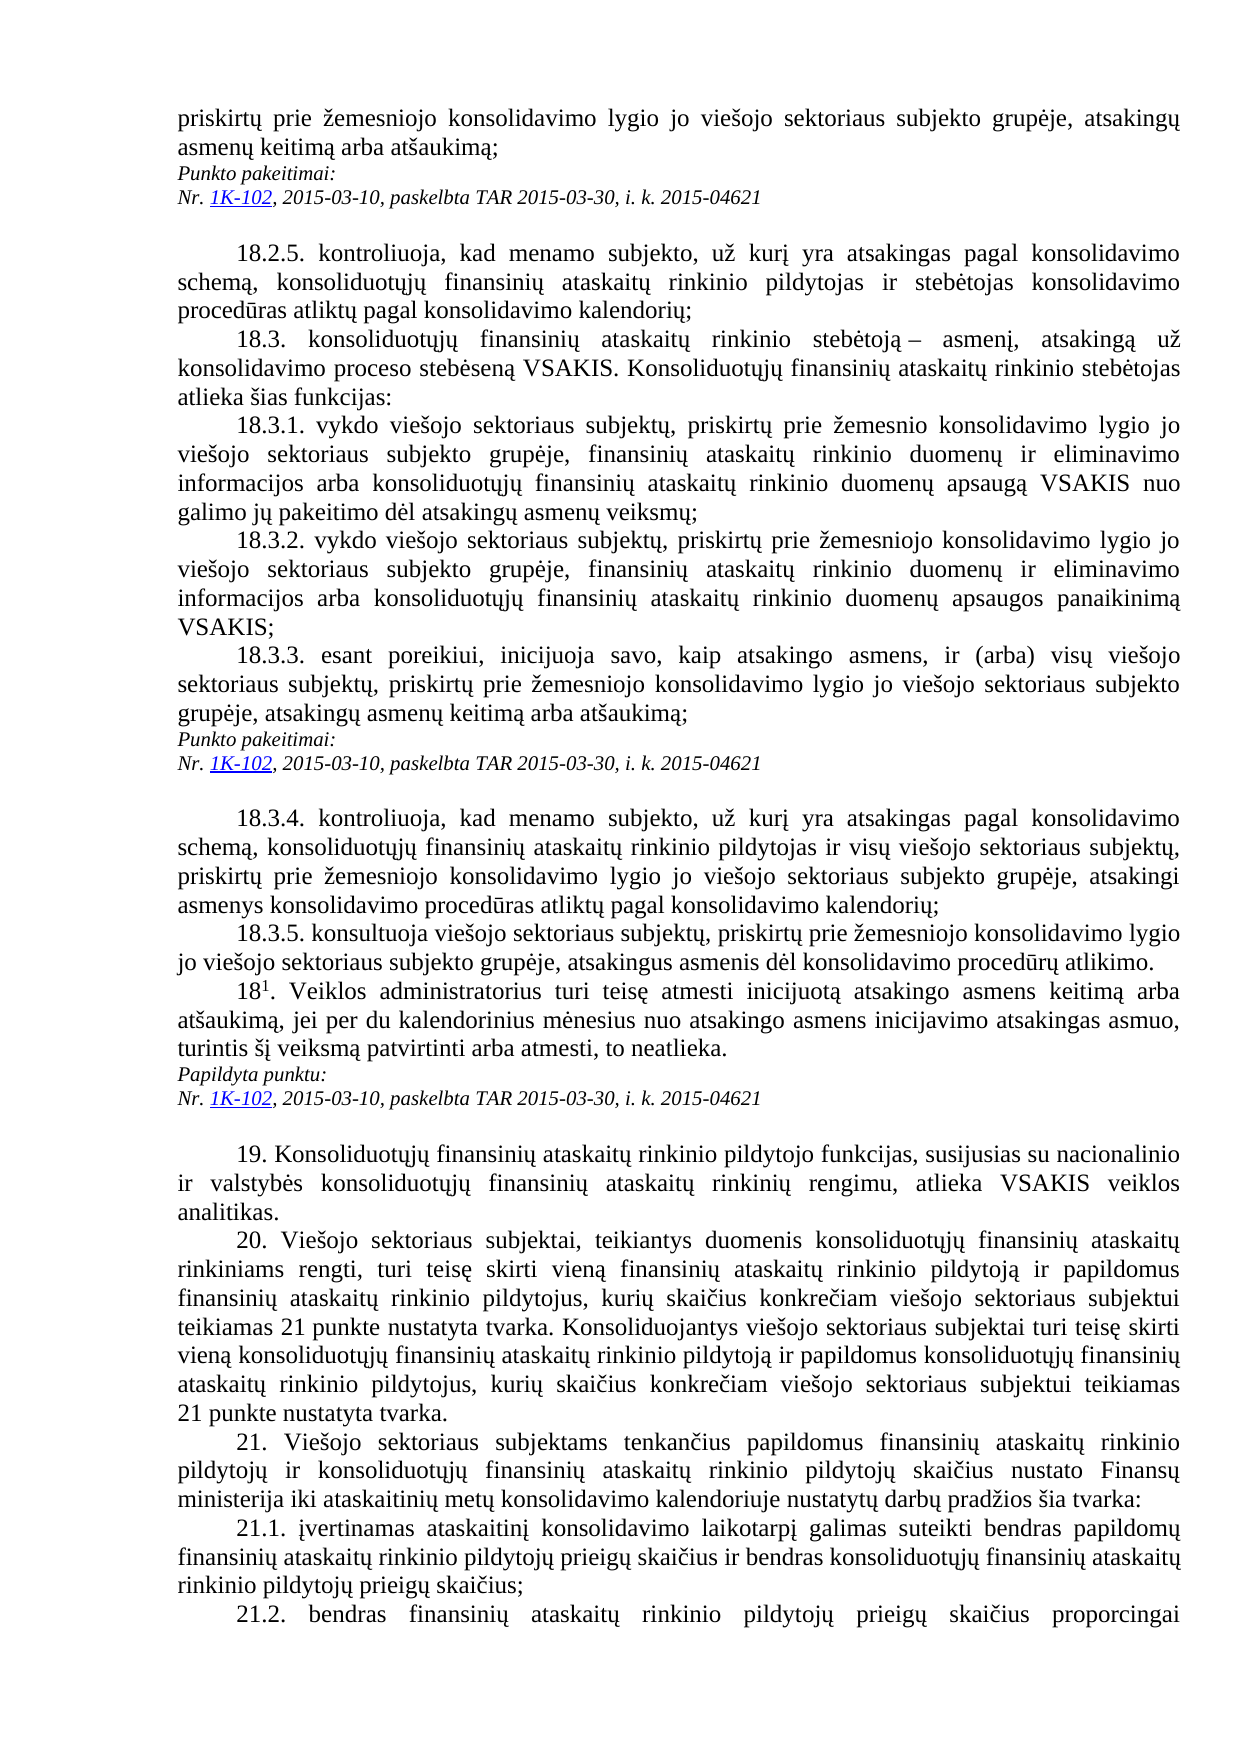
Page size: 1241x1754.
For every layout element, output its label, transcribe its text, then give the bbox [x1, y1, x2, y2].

text 181. Veiklos administratorius turi teisę atmesti inicijuotą atsakingo asmens keitimą arba atšaukimą, jei per du kalendorinius mėnesius nuo atsakingo asmens inicijavimo atsakingas asmuo, turintis šį veiksmą patvirtinti arba atmesti, to neatlieka. [177, 976, 1181, 1062]
text 21.1. įvertinamas ataskaitinį konsolidavimo laikotarpį galimas suteikti bendras papildomų finansinių ataskaitų rinkinio pildytojų prieigų skaičius ir bendras konsoliduotųjų finansinių ataskaitų rinkinio pildytojų prieigų skaičius; [177, 1513, 1181, 1599]
text Punkto pakeitimai: [177, 161, 1181, 185]
text 18.3. konsoliduotųjų finansinių ataskaitų rinkinio stebėtoją – asmenį, atsakingą už konsolidavimo proceso stebėseną VSAKIS. Konsoliduotųjų finansinių ataskaitų rinkinio stebėtojas atlieka šias funkcijas: [177, 324, 1181, 410]
text Papildyta punktu: [177, 1062, 1181, 1086]
text 18.3.1. vykdo viešojo sektoriaus subjektų, priskirtų prie žemesnio konsolidavimo lygio jo viešojo sektoriaus subjekto grupėje, finansinių ataskaitų rinkinio duomenų ir eliminavimo informacijos arba konsoliduotųjų finansinių ataskaitų rinkinio duomenų apsaugą VSAKIS nuo galimo jų pakeitimo dėl atsakingų asmenų veiksmų; [177, 410, 1181, 525]
text priskirtų prie žemesniojo konsolidavimo lygio jo viešojo sektoriaus subjekto grupėje, atsakingų asmenų keitimą arba atšaukimą; [177, 103, 1181, 161]
text 18.3.4. kontroliuoja, kad menamo subjekto, už kurį yra atsakingas pagal konsolidavimo schemą, konsoliduotųjų finansinių ataskaitų rinkinio pildytojas ir visų viešojo sektoriaus subjektų, priskirtų prie žemesniojo konsolidavimo lygio jo viešojo sektoriaus subjekto grupėje, atsakingi asmenys konsolidavimo procedūras atliktų pagal konsolidavimo kalendorių; [177, 803, 1181, 918]
text 19. Konsoliduotųjų finansinių ataskaitų rinkinio pildytojo funkcijas, susijusias su nacionalinio ir valstybės konsoliduotųjų finansinių ataskaitų rinkinių rengimu, atlieka VSAKIS veiklos analitikas. [177, 1139, 1181, 1225]
text 18.3.2. vykdo viešojo sektoriaus subjektų, priskirtų prie žemesniojo konsolidavimo lygio jo viešojo sektoriaus subjekto grupėje, finansinių ataskaitų rinkinio duomenų ir eliminavimo informacijos arba konsoliduotųjų finansinių ataskaitų rinkinio duomenų apsaugos panaikinimą VSAKIS; [177, 525, 1181, 640]
text Nr. 1K-102, 2015-03-10, paskelbta TAR 2015-03-30, i. k. 2015-04621 [177, 185, 1181, 209]
text 20. Viešojo sektoriaus subjektai, teikiantys duomenis konsoliduotųjų finansinių ataskaitų rinkiniams rengti, turi teisę skirti vieną finansinių ataskaitų rinkinio pildytoją ir papildomus finansinių ataskaitų rinkinio pildytojus, kurių skaičius konkrečiam viešojo sektoriaus subjektui teikiamas 21 punkte nustatyta tvarka. Konsoliduojantys viešojo sektoriaus subjektai turi teisę skirti vieną konsoliduotųjų finansinių ataskaitų rinkinio pildytoją ir papildomus konsoliduotųjų finansinių ataskaitų rinkinio pildytojus, kurių skaičius konkrečiam viešojo sektoriaus subjektui teikiamas 21 punkte nustatyta tvarka. [177, 1225, 1181, 1427]
text 18.3.5. konsultuoja viešojo sektoriaus subjektų, priskirtų prie žemesniojo konsolidavimo lygio jo viešojo sektoriaus subjekto grupėje, atsakingus asmenis dėl konsolidavimo procedūrų atlikimo. [177, 918, 1181, 976]
text 18.3.3. esant poreikiui, inicijuoja savo, kaip atsakingo asmens, ir (arba) visų viešojo sektoriaus subjektų, priskirtų prie žemesniojo konsolidavimo lygio jo viešojo sektoriaus subjekto grupėje, atsakingų asmenų keitimą arba atšaukimą; [177, 640, 1181, 727]
text Punkto pakeitimai: [177, 727, 1181, 751]
text 21.2. bendras finansinių ataskaitų rinkinio pildytojų prieigų skaičius proporcingai [177, 1599, 1181, 1628]
text Nr. 1K-102, 2015-03-10, paskelbta TAR 2015-03-30, i. k. 2015-04621 [177, 1086, 1181, 1110]
text 18.2.5. kontroliuoja, kad menamo subjekto, už kurį yra atsakingas pagal konsolidavimo schemą, konsoliduotųjų finansinių ataskaitų rinkinio pildytojas ir stebėtojas konsolidavimo procedūras atliktų pagal konsolidavimo kalendorių; [177, 238, 1181, 324]
text 21. Viešojo sektoriaus subjektams tenkančius papildomus finansinių ataskaitų rinkinio pildytojų ir konsoliduotųjų finansinių ataskaitų rinkinio pildytojų skaičius nustato Finansų ministerija iki ataskaitinių metų konsolidavimo kalendoriuje nustatytų darbų pradžios šia tvarka: [177, 1427, 1181, 1513]
text Nr. 1K-102, 2015-03-10, paskelbta TAR 2015-03-30, i. k. 2015-04621 [177, 751, 1181, 775]
